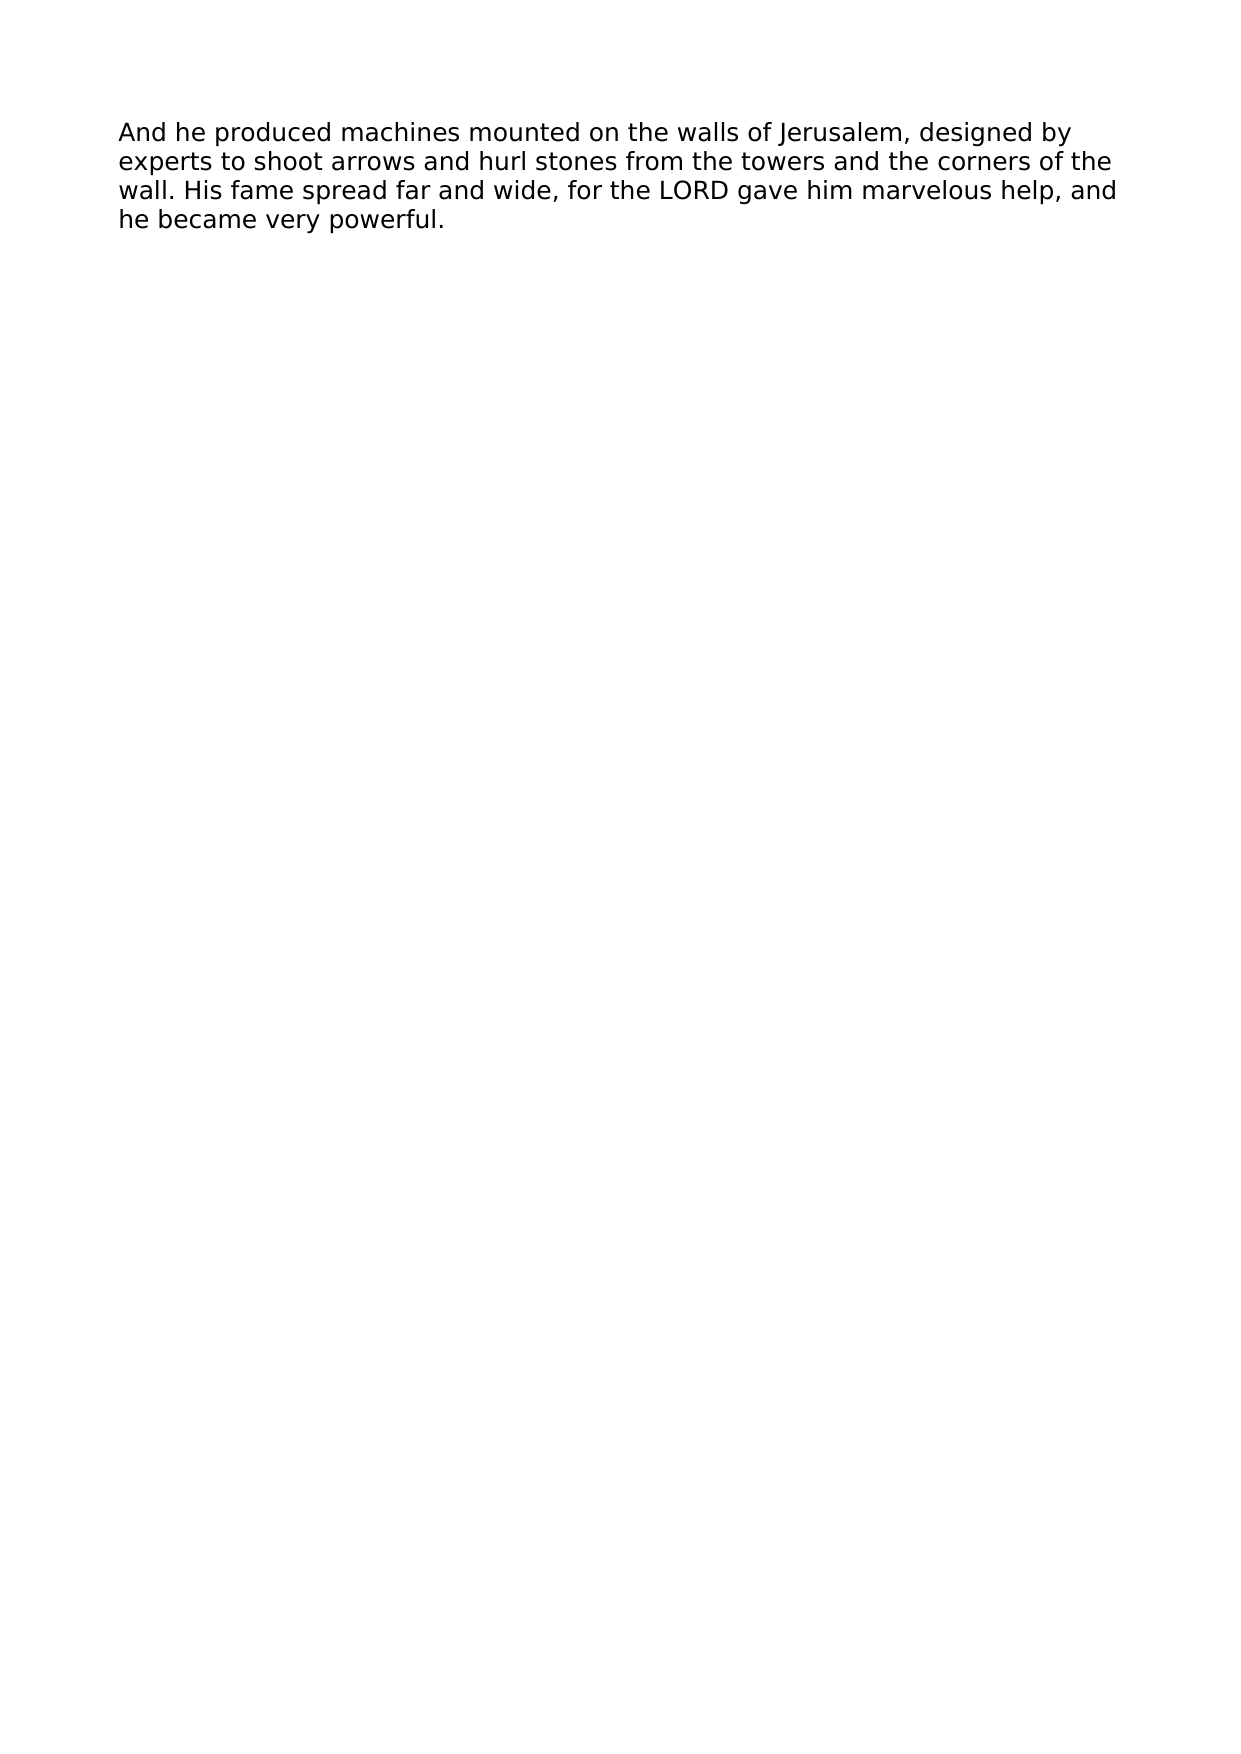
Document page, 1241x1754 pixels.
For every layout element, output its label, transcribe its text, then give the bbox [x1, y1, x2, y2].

text And he produced machines mounted on the walls of Jerusalem, designed by experts to shoot arrows and hurl stones from the towers and the corners of the wall. His fame spread far and wide, for the LORD gave him marvelous help, and he became very powerful. [118, 118, 1122, 235]
